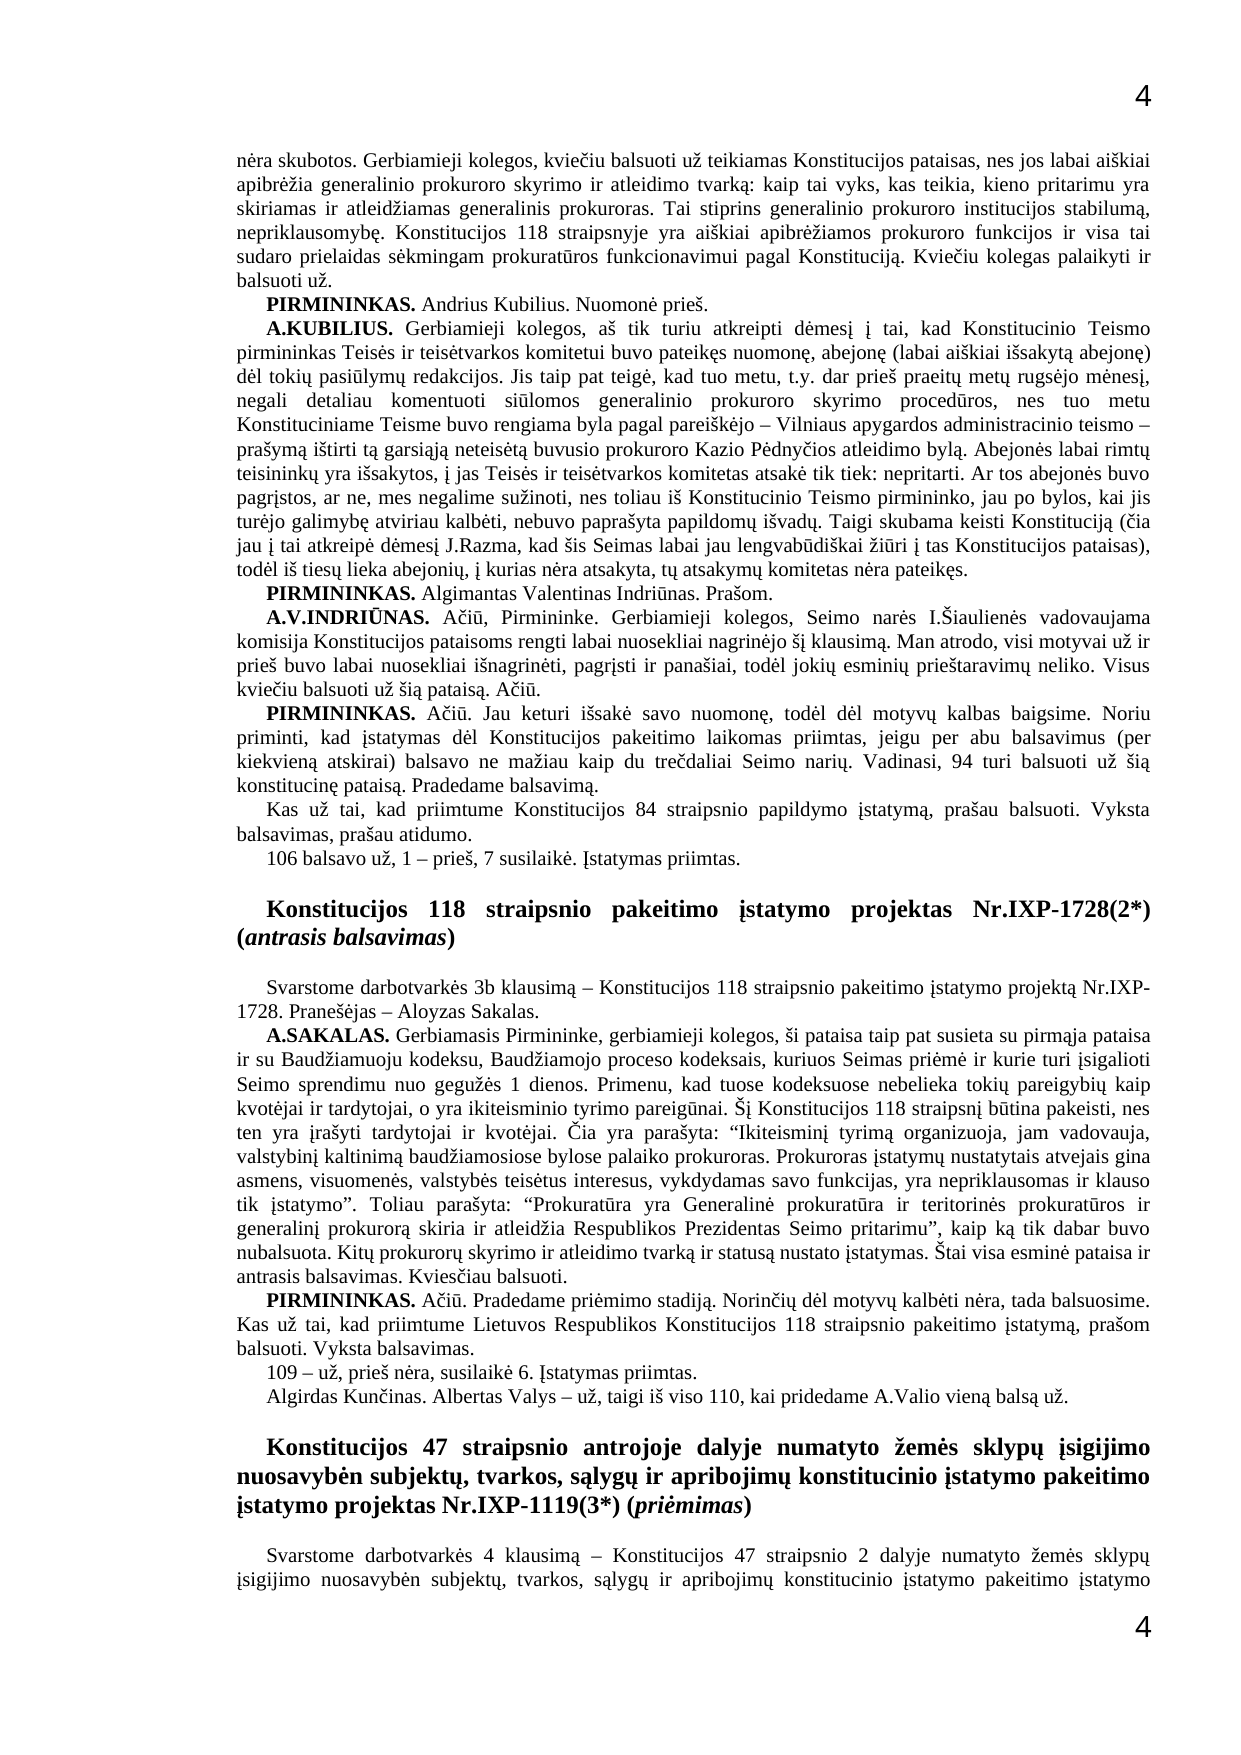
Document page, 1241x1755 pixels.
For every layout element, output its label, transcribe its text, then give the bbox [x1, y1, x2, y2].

text nėra skubotos. Gerbiamieji kolegos, kviečiu balsuoti už teikiamas Konstitucijos pataisas, nes jos labai aiškiai apibrėžia generalinio prokuroro skyrimo ir atleidimo tvarką: kaip tai vyks, kas teikia, kieno pritarimu yra skiriamas ir atleidžiamas generalinis prokuroras. Tai stiprins generalinio prokuroro institucijos stabilumą, nepriklausomybę. Konstitucijos 118 straipsnyje yra aiškiai apibrėžiamos prokuroro funkcijos ir visa tai sudaro prielaidas sėkmingam prokuratūros funkcionavimui pagal Konstituciją. Kviečiu kolegas palaikyti ir balsuoti už. [236, 148, 1152, 292]
text A.SAKALAS. Gerbiamasis Pirmininke, gerbiamieji kolegos, ši pataisa taip pat susieta su pirmąja pataisa ir su Baudžiamuoju kodeksu, Baudžiamojo proceso kodeksais, kuriuos Seimas priėmė ir kurie turi įsigalioti Seimo sprendimu nuo gegužės 1 dienos. Primenu, kad tuose kodeksuose nebelieka tokių pareigybių kaip kvotėjai ir tardytojai, o yra ikiteisminio tyrimo pareigūnai. Šį Konstitucijos 118 straipsnį būtina pakeisti, nes ten yra įrašyti tardytojai ir kvotėjai. Čia yra parašyta: “Ikiteisminį tyrimą organizuoja, jam vadovauja, valstybinį kaltinimą baudžiamosiose bylose palaiko prokuroras. Prokuroras įstatymų nustatytais atvejais gina asmens, visuomenės, valstybės teisėtus interesus, vykdydamas savo funkcijas, yra nepriklausomas ir klauso tik įstatymo”. Toliau parašyta: “Prokuratūra yra Generalinė prokuratūra ir teritorinės prokuratūros ir generalinį prokurorą skiria ir atleidžia Respublikos Prezidentas Seimo pritarimu”, kaip ką tik dabar buvo nubalsuota. Kitų prokurorų skyrimo ir atleidimo tvarką ir statusą nustato įstatymas. Štai visa esminė pataisa ir antrasis balsavimas. Kviesčiau balsuoti. [236, 1023, 1152, 1288]
text Kas už tai, kad priimtume Konstitucijos 84 straipsnio papildymo įstatymą, prašau balsuoti. Vyksta balsavimas, prašau atidumo. [236, 797, 1152, 846]
text A.V.INDRIŪNAS. Ačiū, Pirmininke. Gerbiamieji kolegos, Seimo narės I.Šiaulienės vadovaujama komisija Konstitucijos pataisoms rengti labai nuosekliai nagrinėjo šį klausimą. Man atrodo, visi motyvai už ir prieš buvo labai nuosekliai išnagrinėti, pagrįsti ir panašiai, todėl jokių esminių prieštaravimų neliko. Visus kviečiu balsuoti už šią pataisą. Ačiū. [236, 605, 1152, 701]
text Konstitucijos 118 straipsnio pakeitimo įstatymo projektas Nr.IXP-1728(2*) (antrasis balsavimas) [236, 894, 1152, 951]
text Svarstome darbotvarkės 3b klausimą – Konstitucijos 118 straipsnio pakeitimo įstatymo projektą Nr.IXP- 1728. Pranešėjas – Aloyzas Sakalas. [236, 975, 1152, 1023]
text PIRMININKAS. Andrius Kubilius. Nuomonė prieš. [236, 292, 1152, 316]
text Svarstome darbotvarkės 4 klausimą – Konstitucijos 47 straipsnio 2 dalyje numatyto žemės sklypų įsigijimo nuosavybėn subjektų, tvarkos, sąlygų ir apribojimų konstitucinio įstatymo pakeitimo įstatymo [236, 1543, 1152, 1591]
text 106 balsavo už, 1 – prieš, 7 susilaikė. Įstatymas priimtas. [236, 846, 1152, 869]
text 109 – už, prieš nėra, susilaikė 6. Įstatymas priimtas. [236, 1360, 1152, 1384]
text Algirdas Kunčinas. Albertas Valys – už, taigi iš viso 110, kai pridedame A.Valio vieną balsą už. [236, 1384, 1152, 1408]
text Konstitucijos 47 straipsnio antrojoje dalyje numatyto žemės sklypų įsigijimo nuosavybėn subjektų, tvarkos, sąlygų ir apribojimų konstitucinio įstatymo pakeitimo įstatymo projektas Nr.IXP-1119(3*) (priėmimas) [236, 1432, 1152, 1519]
text A.KUBILIUS. Gerbiamieji kolegos, aš tik turiu atkreipti dėmesį į tai, kad Konstitucinio Teismo pirmininkas Teisės ir teisėtvarkos komitetui buvo pateikęs nuomonę, abejonę (labai aiškiai išsakytą abejonę) dėl tokių pasiūlymų redakcijos. Jis taip pat teigė, kad tuo metu, t.y. dar prieš praeitų metų rugsėjo mėnesį, negali detaliau komentuoti siūlomos generalinio prokuroro skyrimo procedūros, nes tuo metu Konstituciniame Teisme buvo rengiama byla pagal pareiškėjo – Vilniaus apygardos administracinio teismo – prašymą ištirti tą garsiąją neteisėtą buvusio prokuroro Kazio Pėdnyčios atleidimo bylą. Abejonės labai rimtų teisininkų yra išsakytos, į jas Teisės ir teisėtvarkos komitetas atsakė tik tiek: nepritarti. Ar tos abejonės buvo pagrįstos, ar ne, mes negalime sužinoti, nes toliau iš Konstitucinio Teismo pirmininko, jau po bylos, kai jis turėjo galimybę atviriau kalbėti, nebuvo paprašyta papildomų išvadų. Taigi skubama keisti Konstituciją (čia jau į tai atkreipė dėmesį J.Razma, kad šis Seimas labai jau lengvabūdiškai žiūri į tas Konstitucijos pataisas), todėl iš tiesų lieka abejonių, į kurias nėra atsakyta, tų atsakymų komitetas nėra pateikęs. [236, 316, 1152, 581]
text PIRMININKAS. Algimantas Valentinas Indriūnas. Prašom. [236, 581, 1152, 605]
text PIRMININKAS. Ačiū. Pradedame priėmimo stadiją. Norinčių dėl motyvų kalbėti nėra, tada balsuosime. Kas už tai, kad priimtume Lietuvos Respublikos Konstitucijos 118 straipsnio pakeitimo įstatymą, prašom balsuoti. Vyksta balsavimas. [236, 1288, 1152, 1360]
text PIRMININKAS. Ačiū. Jau keturi išsakė savo nuomonę, todėl dėl motyvų kalbas baigsime. Noriu priminti, kad įstatymas dėl Konstitucijos pakeitimo laikomas priimtas, jeigu per abu balsavimus (per kiekvieną atskirai) balsavo ne mažiau kaip du trečdaliai Seimo narių. Vadinasi, 94 turi balsuoti už šią konstitucinę pataisą. Pradedame balsavimą. [236, 701, 1152, 797]
